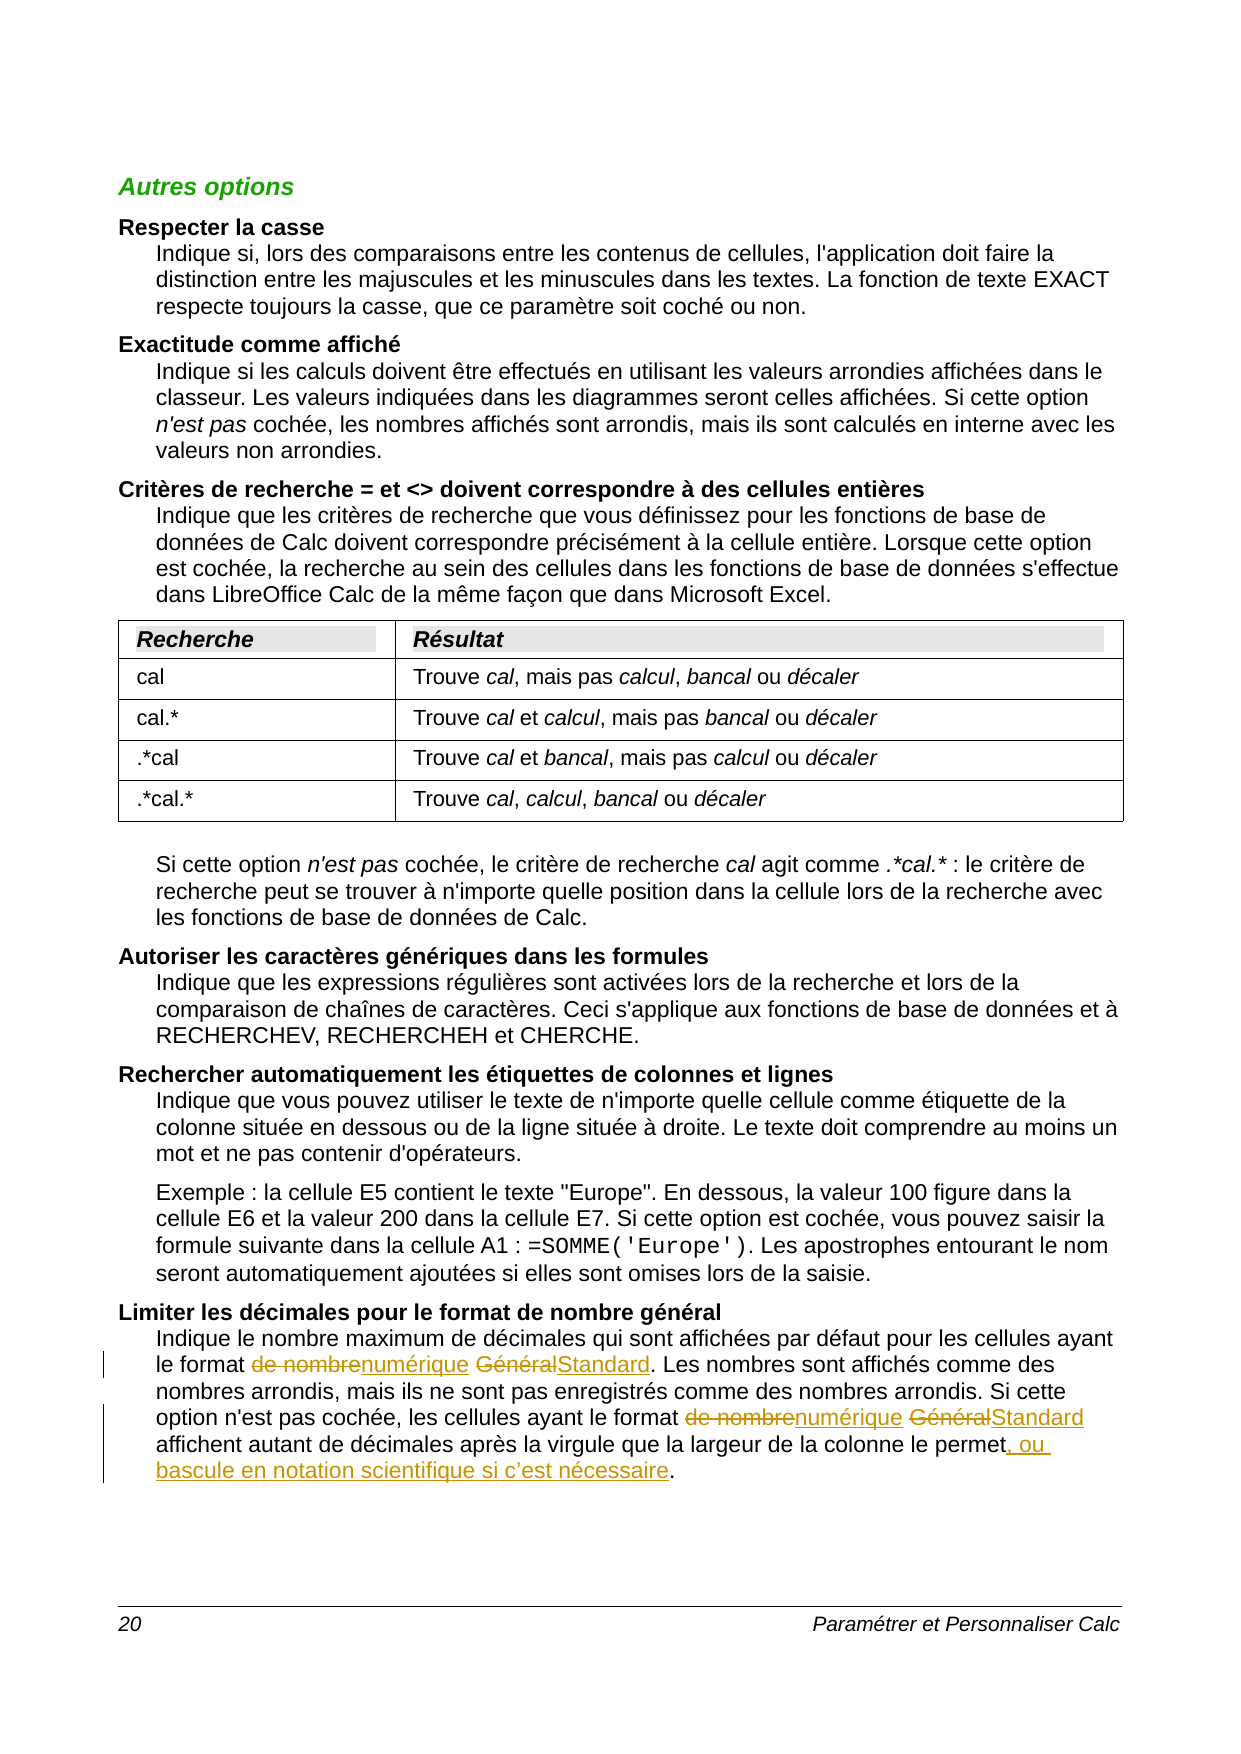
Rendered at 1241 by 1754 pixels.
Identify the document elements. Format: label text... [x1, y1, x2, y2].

text Exemple : la cellule E5 contient le texte "Europe". En dessous, la valeur 100 figure dans la cellule E6 et la valeur 200 dans la cellule E7. Si cette option est cochée, vous pouvez saisir la formule suivante dans la cellule A1 : =SOMME('Europe'). Les apostrophes entourant le nom seront automatiquement ajoutées si elles sont omises lors de la saisie. [156, 1179, 1122, 1286]
subtitle Autres options [118, 172, 1122, 201]
text Autoriser les caractères génériques dans les formules [118, 943, 1122, 969]
table_header Résultat [396, 621, 1123, 658]
text Exactitude comme affiché [118, 331, 1122, 358]
table_cell Trouve cal et bancal, mais pas calcul ou décaler [396, 741, 1123, 780]
text Indique si, lors des comparaisons entre les contenus de cellules, l'application doit faire la distinction entre les majuscules et les minuscules dans les textes. La fonction de texte EXACT respecte toujours la casse, que ce paramètre soit coché ou non. [156, 240, 1122, 319]
table_cell Trouve cal, calcul, bancal ou décaler [396, 781, 1123, 821]
text Indique que les expressions régulières sont activées lors de la recherche et lors de la comparaison de chaînes de caractères. Ceci s'applique aux fonctions de base de données et à RECHERCHEV, RECHERCHEH et CHERCHE. [156, 969, 1122, 1048]
table_cell .*cal [119, 741, 395, 780]
table_cell Trouve cal et calcul, mais pas bancal ou décaler [396, 700, 1123, 739]
text Indique que vous pouvez utiliser le texte de n'importe quelle cellule comme étiquette de la colonne située en dessous ou de la ligne située à droite. Le texte doit comprendre au moins un mot et ne pas contenir d'opérateurs. [156, 1087, 1122, 1166]
text Indique si les calculs doivent être effectués en utilisant les valeurs arrondies affichées dans le classeur. Les valeurs indiquées dans les diagrammes seront celles affichées. Si cette option n'est pas cochée, les nombres affichés sont arrondis, mais ils sont calculés en interne avec les valeurs non arrondies. [156, 358, 1122, 463]
text Si cette option n'est pas cochée, le critère de recherche cal agit comme .*cal.* : le critère de recherche peut se trouver à n'importe quelle position dans la cellule lors de la recherche avec les fonctions de base de données de Calc. [156, 851, 1122, 931]
text Limiter les décimales pour le format de nombre général [118, 1299, 1122, 1325]
table_cell cal [119, 659, 395, 699]
text Respecter la casse [118, 213, 1122, 240]
text Critères de recherche = et <> doivent correspondre à des cellules entières [118, 476, 1122, 502]
table_cell cal.* [119, 700, 395, 739]
table_cell Trouve cal, mais pas calcul, bancal ou décaler [396, 659, 1123, 699]
text Rechercher automatiquement les étiquettes de colonnes et lignes [118, 1061, 1122, 1087]
table_cell .*cal.* [119, 781, 395, 821]
text Indique le nombre maximum de décimales qui sont affichées par défaut pour les cellules ayant le format numérique Standard. Les nombres sont affichés comme des nombres arrondis, mais ils ne sont pas enregistrés comme des nombres arrondis. Si cette option n'est pas cochée, les cellules ayant le format numérique Standard affichent autant de décimales après la virgule que la largeur de la colonne le permet, ou bascule en notation scientifique si c’est nécessaire. [156, 1325, 1122, 1483]
table_header Recherche [119, 621, 395, 658]
text Indique que les critères de recherche que vous définissez pour les fonctions de base de données de Calc doivent correspondre précisément à la cellule entière. Lorsque cette option est cochée, la recherche au sein des cellules dans les fonctions de base de données s'effectue dans LibreOffice Calc de la même façon que dans Microsoft Excel. [156, 502, 1122, 607]
